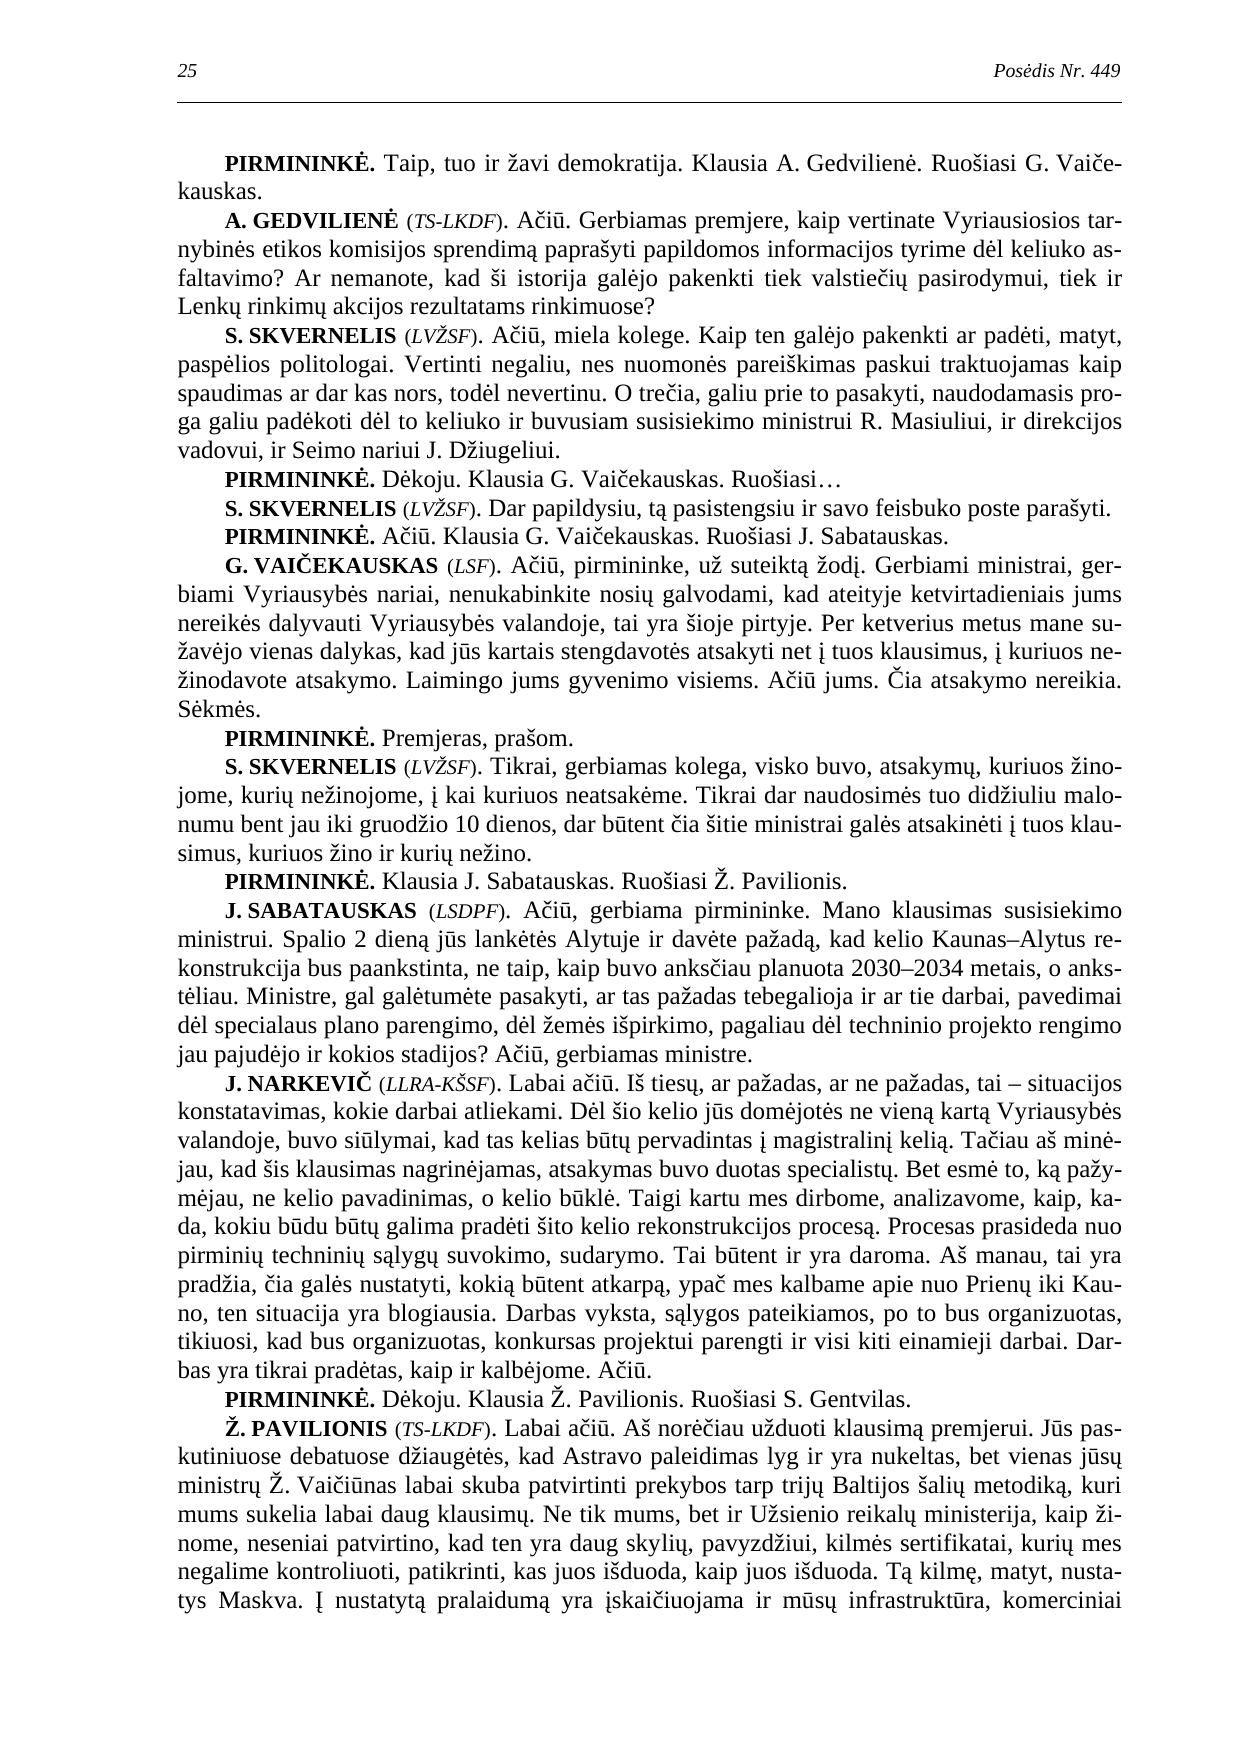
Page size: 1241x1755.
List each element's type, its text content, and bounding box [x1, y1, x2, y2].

text PIRMININKĖ. Dė­ko­ju. Klau­sia Ž. Pa­vi­lio­nis. Ruo­šia­si S. Gent­vi­las. [177, 1384, 1122, 1413]
text PIRMININKĖ. Prem­je­ras, pra­šom. [177, 723, 1122, 751]
text A. GEDVILIENĖ (TS-LKDF). Ačiū. Ger­bia­mas prem­je­re, kaip ver­ti­na­te Vy­riau­sio­sios tar­ny­bi­nės eti­kos ko­mi­si­jos spren­di­mą pa­pra­šy­ti pa­pil­do­mos in­for­ma­ci­jos ty­ri­me dėl ke­liu­ko as­fal­ta­vi­mo? Ar ne­ma­no­te, kad ši is­to­ri­ja ga­lė­jo pa­kenk­ti tiek vals­tie­čių pa­si­ro­dy­mui, tiek ir Len­kų rin­ki­mų ak­ci­jos re­zul­ta­tams rin­ki­muo­se? [177, 205, 1122, 320]
text J. NARKEVIČ (LLRA-KŠSF). La­bai ačiū. Iš tie­sų, ar pa­ža­das, ar ne pa­ža­das, tai – si­tu­a­ci­jos kon­sta­ta­vi­mas, ko­kie dar­bai at­lie­ka­mi. Dėl šio ke­lio jūs do­mė­jo­tės ne vie­ną kar­tą Vy­riau­sy­bės va­lan­do­je, bu­vo siū­ly­mai, kad tas ke­lias bū­tų per­va­din­tas į ma­gist­ra­li­nį ke­lią. Ta­čiau aš mi­nė­jau, kad šis klau­si­mas nag­ri­nė­ja­mas, at­sa­ky­mas bu­vo duo­tas spe­cia­lis­tų. Bet es­mė to, ką pa­žy­mė­jau, ne ke­lio pa­va­di­ni­mas, o ke­lio būk­lė. Tai­gi kar­tu mes dir­bo­me, ana­li­za­vo­me, kaip, ka­da, ko­kiu bū­du bū­tų ga­li­ma pra­dė­ti ši­to ke­lio re­konst­ruk­ci­jos pro­ce­są. Pro­ce­sas pra­si­de­da nuo pir­mi­nių tech­ni­nių są­ly­gų su­vo­ki­mo, su­da­ry­mo. Tai bū­tent ir yra da­ro­ma. Aš ma­nau, tai yra pra­džia, čia ga­lės nu­sta­ty­ti, ko­kią bū­tent at­kar­pą, ypač mes kal­ba­me apie nuo Prie­nų iki Kau­no, ten si­tu­a­ci­ja yra blo­giau­sia. Dar­bas vyks­ta, są­ly­gos pa­tei­kia­mos, po to bus or­ga­ni­zuo­tas, ti­kiuo­si, kad bus or­ga­ni­zuo­tas, kon­kur­sas pro­jek­tui pa­reng­ti ir vi­si ki­ti ei­na­mie­ji dar­bai. Dar­bas yra tik­rai pra­dė­tas, kaip ir kal­bė­jo­me. Ačiū. [177, 1068, 1122, 1384]
text PIRMININKĖ. Klau­sia J. Sa­ba­taus­kas. Ruo­šia­si Ž. Pa­vi­lio­nis. [177, 866, 1122, 895]
text PIRMININKĖ. Ačiū. Klau­sia G. Vai­če­kaus­kas. Ruo­šia­si J. Sa­ba­taus­kas. [177, 521, 1122, 550]
text G. VAIČEKAUSKAS (LSF). Ačiū, pir­mi­nin­ke, už su­teik­tą žo­dį. Ger­bia­mi mi­nist­rai, ger­bia­mi Vy­riau­sy­bės na­riai, ne­nu­ka­bin­ki­te no­sių gal­vo­da­mi, kad at­ei­ty­je ket­vir­ta­die­niais jums ne­rei­kės da­ly­vau­ti Vy­riau­sy­bės va­lan­do­je, tai yra šio­je pir­ty­je. Per ket­ve­rius me­tus ma­ne su­ža­vė­jo vie­nas da­ly­kas, kad jūs kar­tais steng­da­vo­tės at­sa­ky­ti net į tuos klau­si­mus, į ku­riuos ne­ži­no­da­vo­te at­sa­ky­mo. Lai­min­go jums gy­ve­ni­mo vi­siems. Ačiū jums. Čia at­sa­ky­mo ne­rei­kia. Sėk­mės. [177, 550, 1122, 723]
text Ž. PAVILIONIS (TS-LKDF). La­bai ačiū. Aš no­rė­čiau už­duo­ti klau­si­mą prem­je­rui. Jūs pas­ku­ti­niuo­se de­ba­tuo­se džiau­gė­tės, kad Ast­ra­vo pa­lei­di­mas lyg ir yra nu­kel­tas, bet vie­nas jū­sų mi­nist­rų Ž. Vai­čiū­nas la­bai sku­ba pa­tvir­tin­ti pre­ky­bos tarp tri­jų Bal­ti­jos ša­lių me­to­di­ką, ku­ri mums su­ke­lia la­bai daug klau­si­mų. Ne tik mums, bet ir Už­sie­nio rei­ka­lų mi­nis­te­ri­ja, kaip ži­no­me, ne­se­niai pa­tvir­ti­no, kad ten yra daug sky­lių, pa­vyz­džiui, kil­mės ser­ti­fi­ka­tai, ku­rių mes ne­ga­li­me kon­tro­liuo­ti, pa­tik­rin­ti, kas juos iš­duo­da, kaip juos iš­duo­da. Tą kil­mę, ma­tyt, nu­sta­tys Mask­va. Į nu­sta­ty­tą pra­lai­du­mą yra įskai­čiuo­ja­ma ir mū­sų in­fra­struk­tū­ra, ko­mer­ci­niai [177, 1413, 1122, 1614]
text PIRMININKĖ. Dė­ko­ju. Klau­sia G. Vai­če­kaus­kas. Ruo­šia­si… [177, 464, 1122, 493]
text S. SKVERNELIS (LVŽSF). Tik­rai, ger­bia­mas ko­le­ga, vis­ko bu­vo, at­sa­ky­mų, ku­riuos ži­no­jo­me, ku­rių ne­ži­no­jo­me, į kai ku­riuos ne­at­sa­kė­me. Tik­rai dar nau­do­si­mės tuo di­džiu­liu ma­lo­nu­mu bent jau iki gruo­džio 10 die­nos, dar bū­tent čia ši­tie mi­nist­rai ga­lės at­sa­ki­nė­ti į tuos klau­si­mus, ku­riuos ži­no ir ku­rių ne­ži­no. [177, 751, 1122, 866]
text S. SKVERNELIS (LVŽSF). Ačiū, mie­la ko­le­ge. Kaip ten ga­lė­jo pa­kenk­ti ar pa­dė­ti, ma­tyt, pa­spė­lios po­li­to­lo­gai. Ver­tin­ti ne­ga­liu, nes nuo­mo­nės pa­reiš­ki­mas pas­kui trak­tuo­ja­mas kaip spau­di­mas ar dar kas nors, to­dėl ne­ver­ti­nu. O tre­čia, ga­liu prie to pa­sa­ky­ti, nau­do­da­ma­sis pro­ga ga­liu pa­dė­ko­ti dėl to ke­liu­ko ir bu­vu­siam su­si­sie­ki­mo mi­nist­rui R. Ma­siu­liui, ir di­rek­ci­jos va­do­vui, ir Sei­mo na­riui J. Džiu­ge­liui. [177, 320, 1122, 464]
text J. SABATAUSKAS (LSDPF). Ačiū, ger­bia­ma pir­mi­nin­ke. Ma­no klau­si­mas su­si­sie­ki­mo mi­nist­rui. Spa­lio 2 die­ną jūs lan­kė­tės Aly­tu­je ir da­vė­te pa­ža­dą, kad ke­lio Kaunas–Alytus re­konst­ruk­ci­ja bus pa­anks­tin­ta, ne taip, kaip bu­vo anks­čiau pla­nuo­ta 2030–2034 me­tais, o anks­tė­liau. Mi­nist­re, gal ga­lė­tu­mė­te pa­sa­ky­ti, ar tas pa­ža­das te­be­ga­lio­ja ir ar tie dar­bai, pa­ve­di­mai dėl spe­cia­laus pla­no pa­ren­gi­mo, dėl že­mės iš­pir­ki­mo, pa­ga­liau dėl tech­ni­nio pro­jek­to ren­gi­mo jau pa­ju­dė­jo ir ko­kios sta­di­jos? Ačiū, ger­bia­mas mi­nist­re. [177, 895, 1122, 1068]
text S. SKVERNELIS (LVŽSF). Dar pa­pil­dy­siu, tą pa­si­steng­siu ir sa­vo feis­bu­ko pos­te para­šy­ti. [177, 493, 1122, 521]
text PIRMININKĖ. Taip, tuo ir ža­vi de­mo­kra­tija. Klau­sia A. Ged­vi­lie­nė. Ruo­šia­si G. Vai­če­kaus­kas. [177, 148, 1122, 205]
